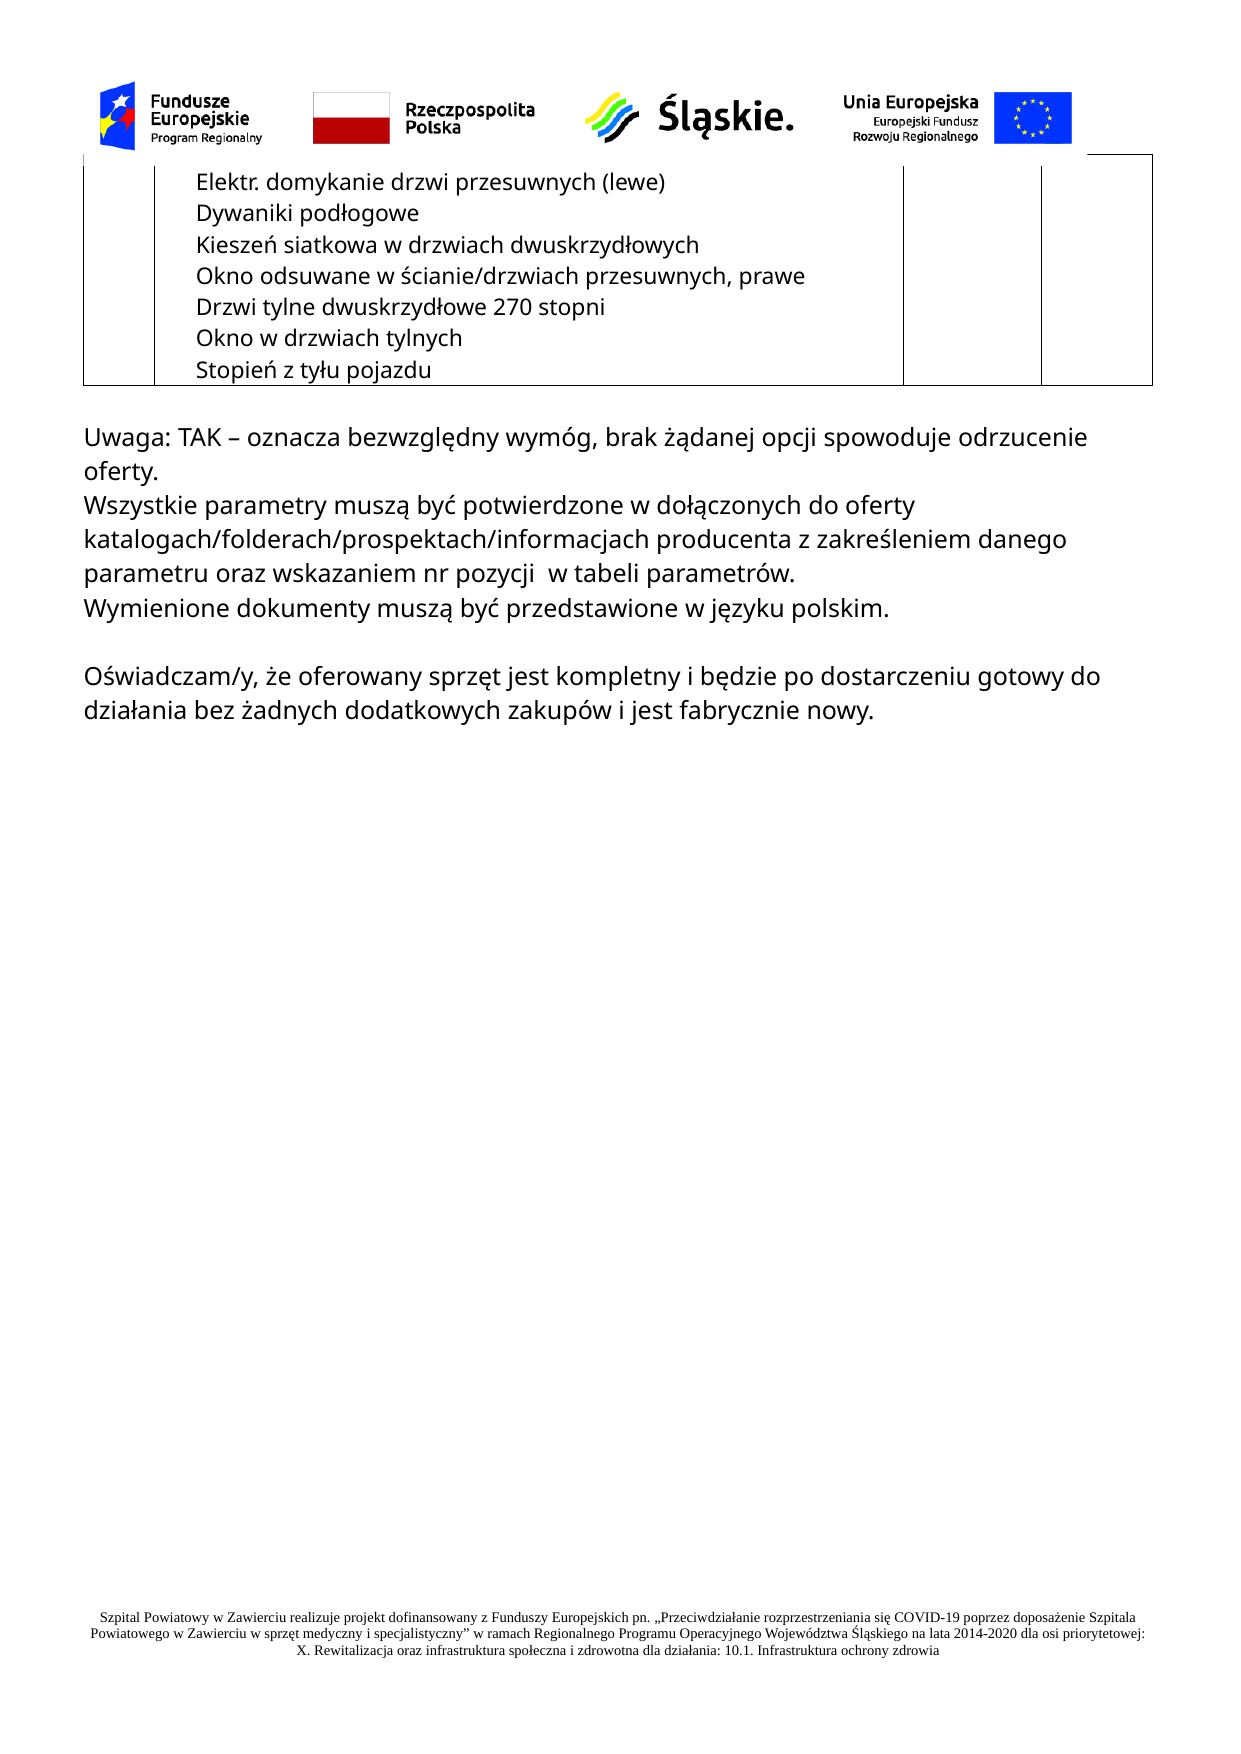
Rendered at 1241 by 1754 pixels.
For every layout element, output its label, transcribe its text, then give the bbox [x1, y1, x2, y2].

text Wymienione dokumenty muszą być przedstawione w języku polskim. [83, 590, 1152, 624]
text Oświadczam/y, że oferowany sprzęt jest kompletny i będzie po dostarczeniu gotowy do działania bez żadnych dodatkowych zakupów i jest fabrycznie nowy. [83, 658, 1152, 726]
table_cell [904, 166, 1041, 385]
table_cell Wyposażenie Przełożenie przekładni głównej i = 3,692 Kod sterujący pojazdu Radio cyfrowe (DAB) Radio Włącznik główny instalacji elektrycznej Ułatwienie rozruchu System połączenia alarmowego Półka nad przednią szybą Dwa uchwyty na kubki Schowek pod deską rozdzielczą Szybkościomierz ze skalą w kilometrach Sygnał niezapiętego pasa bezpieczeństwa w fotelu kierowcy Wskaźnik temperatury zewnętrznej Asystent bocznego wiatru Moduł komunikacyjny z kartą SIM Zbiornik paliwa minimum 71 litrów Filtr paliwa z separatorem wody Automatyczny układ włączania świateł Trzecie światło hamowania Adaptacyjne światła stop Wzmocnienie podłużnicy Mocowanie koła zapasowego pod końcem ramy Opony Ogumienie 235/65 R16 C lub równoważne Opony letnie Opony o zmniejszonym oporze toczenia Obręcze stalowe 6,5 J x 16 Poduszka powietrzna kierowcy Drzwi przesuwne z prawej strony Tapicerka czarna w kabinie medycznym zmywalna umożliwiająca dezynfekcję. Tabliczki i dokumentacja w języku polskim Minimalna masa odniesienia 2381 kg Podnośnik samochodowy hydrauliczny Homologacja ciężarowa N1 Wyposażenie dodatkowe Oś przednia wzmocniona Funkcja HOLD Stabilizacja poziom I Kierownica regulowana w dwóch płaszczyznach Tłumiki drgań Nadwozie pojazdu z wysokim dachem Brak ściany działowej Asystent ruszania na wzniesieniu Akumulator dodatkowy w podstawie fot. pasażera Przekaźnik oddzielający przy dodatk. akumulatorze Panel przełączników Akumulator AGM 12 V 92 Ah Parametryzowany moduł specjalny Podłączenie elektry. dla dodatkowych odbiorników Lusterko wsteczne wewnętrzne Lusterka zewnętrzne składane elektrycznie Lusterka zewn. podgrz. i regulowane elektrycznie Kluczyk z 3 przyciskami zdalnego sterowania Alarm antywłamaniowy EDW Automatyczna skrzynia biegów 7G-TRONIC PLUS lub równoważne Szyby przyciemniane, szyba czołowa z filtrem Dogrzewacz elektryczny PTC Klimatyzacja półautomatyczna TEMPMATIC Sygnał niezapiętego pasa bezp. dla fotela pasażera Asystent martwego punktu Czujnik deszczu Układ wydechowy skier. za tylną oś na lewą stronę Zbiornik paliwa z podłączeniem do ogrzewania dod. Lampy przeciwmgielne z funk. doświetlania zakrętów Boczne światła sygnalizacyjne Komfortowy dachowy panel obsługowy Alternator 14 V / 180 A Układ kontroli ciśnienia w oponach Podłokietnik dla siedzenia kierowcy Podłokietnik dla siedzenia pasażera Poduszka powietrzna pasażera Poduszka chroniąca miednicę kierowcy Poduszka chroniąca miednice pasażer Drzwi przesuwne z lewej strony Elektr. domykanie drzwi przesuwnych (prawe) Elektr. domykanie drzwi przesuwnych (lewe) Dywaniki podłogowe Kieszeń siatkowa w drzwiach dwuskrzydłowych Okno odsuwane w ścianie/drzwiach przesuwnych, prawe Drzwi tylne dwuskrzydłowe 270 stopni Okno w drzwiach tylnych Stopień z tyłu pojazdu [155, 166, 903, 385]
table_cell [84, 166, 154, 385]
table_cell [1042, 155, 1152, 385]
picture [83, 65, 1088, 166]
text Uwaga: TAK – oznacza bezwzględny wymóg, brak żądanej opcji spowoduje odrzucenie oferty. [83, 420, 1152, 488]
text Wszystkie parametry muszą być potwierdzone w dołączonych do oferty katalogach/folderach/prospektach/informacjach producenta z zakreśleniem danego parametru oraz wskazaniem nr pozycji w tabeli parametrów. [83, 488, 1152, 590]
